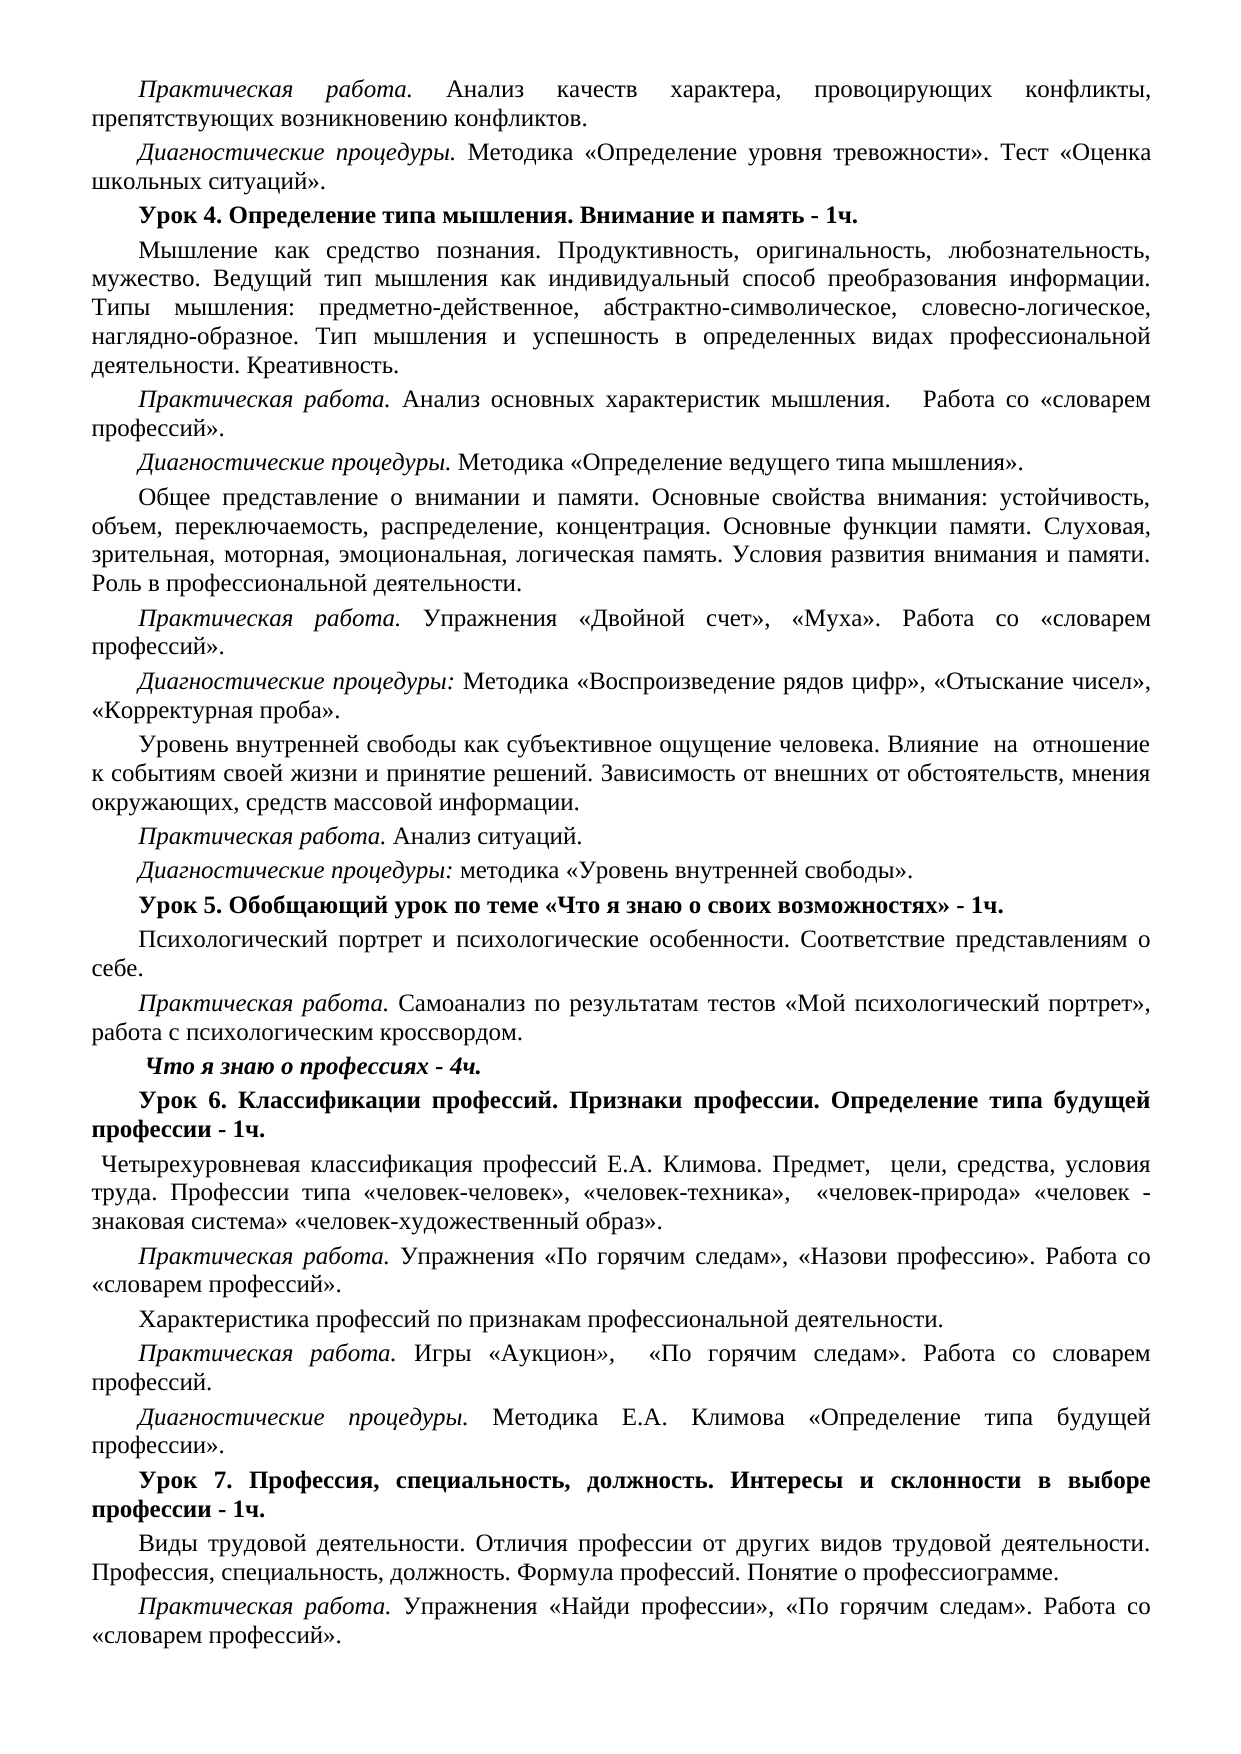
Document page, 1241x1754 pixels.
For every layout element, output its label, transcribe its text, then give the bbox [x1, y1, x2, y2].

text Диагностические процедуры. Методика «Определение ведущего типа мышления». [91, 447, 1152, 476]
text Что я знаю о профессиях - 4ч. [91, 1051, 1152, 1080]
text Практическая работа. Самоанализ по результатам тестов «Мой психологический портрет», работа с психологическим кроссвордом. [91, 988, 1152, 1045]
text Характеристика профессий по признакам профессиональной деятельности. [91, 1304, 1152, 1333]
text Психологический портрет и психологические особенности. Соответствие представлениям о себе. [91, 924, 1152, 982]
text Диагностические процедуры: методика «Уровень внутренней свободы». [91, 856, 1152, 884]
text Практическая работа. Анализ основных характеристик мышления. Работа со «словарем профессий». [91, 384, 1152, 442]
text Диагностические процедуры. Методика Е.А. Климова «Определение типа будущей профессии». [91, 1402, 1152, 1459]
text Практическая работа. Анализ ситуаций. [91, 821, 1152, 850]
text Уровень внутренней свободы как субъективное ощущение человека. Влияние на отношение к событиям своей жизни и принятие решений. Зависимость от внешних от обстоятельств, мнения окружающих, средств массовой информации. [91, 729, 1152, 815]
text Урок 7. Профессия, специальность, должность. Интересы и склонности в выборе профессии - 1ч. [91, 1465, 1152, 1522]
text Практическая работа. Упражнения «Найди профессии», «По горячим следам». Работа со «словарем профессий». [91, 1591, 1152, 1649]
text Урок 6. Классификации профессий. Признаки профессии. Определение типа будущей профессии - 1ч. [91, 1086, 1152, 1143]
text Диагностические процедуры. Методика «Определение уровня тревожности». Тест «Оценка школьных ситуаций». [91, 137, 1152, 194]
text Практическая работа. Упражнения «Двойной счет», «Муха». Работа со «словарем профессий». [91, 603, 1152, 660]
text Общее представление о внимании и памяти. Основные свойства внимания: устойчивость, объем, переключаемость, распределение, концентрация. Основные функции памяти. Слуховая, зрительная, моторная, эмоциональная, логическая память. Условия развития внимания и памяти. Роль в профессиональной деятельности. [91, 482, 1152, 597]
text Урок 5. Обобщающий урок по теме «Что я знаю о своих возможностях» - 1ч. [91, 890, 1152, 919]
text Практическая работа. Упражнения «По горячим следам», «Назови профессию». Работа со «словарем профессий». [91, 1241, 1152, 1298]
text Урок 4. Определение типа мышления. Внимание и память - 1ч. [91, 200, 1152, 229]
text Практическая работа. Игры «Аукцион», «По горячим следам». Работа со словарем профессий. [91, 1338, 1152, 1396]
text Практическая работа. Анализ качеств характера, провоцирующих конфликты, препятствующих возникновению конфликтов. [91, 74, 1152, 131]
text Диагностические процедуры: Методика «Воспроизведение рядов цифр», «Отыскание чисел», «Корректурная проба». [91, 666, 1152, 723]
text Четырехуровневая классификация профессий Е.А. Климова. Предмет, цели, средства, условия труда. Профессии типа «человек-человек», «человек-техника», «человек-природа» «человек - знаковая система» «человек-художественный образ». [91, 1149, 1152, 1235]
text Виды трудовой деятельности. Отличия профессии от других видов трудовой деятельности. Профессия, специальность, должность. Формула профессий. Понятие о профессиограмме. [91, 1528, 1152, 1586]
text Мышление как средство познания. Продуктивность, оригинальность, любознательность, мужество. Ведущий тип мышления как индивидуальный способ преобразования информации. Типы мышления: предметно-действенное, абстрактно-символическое, словесно-логическое, наглядно-образное. Тип мышления и успешность в определенных видах профессиональной деятельности. Креативность. [91, 235, 1152, 378]
